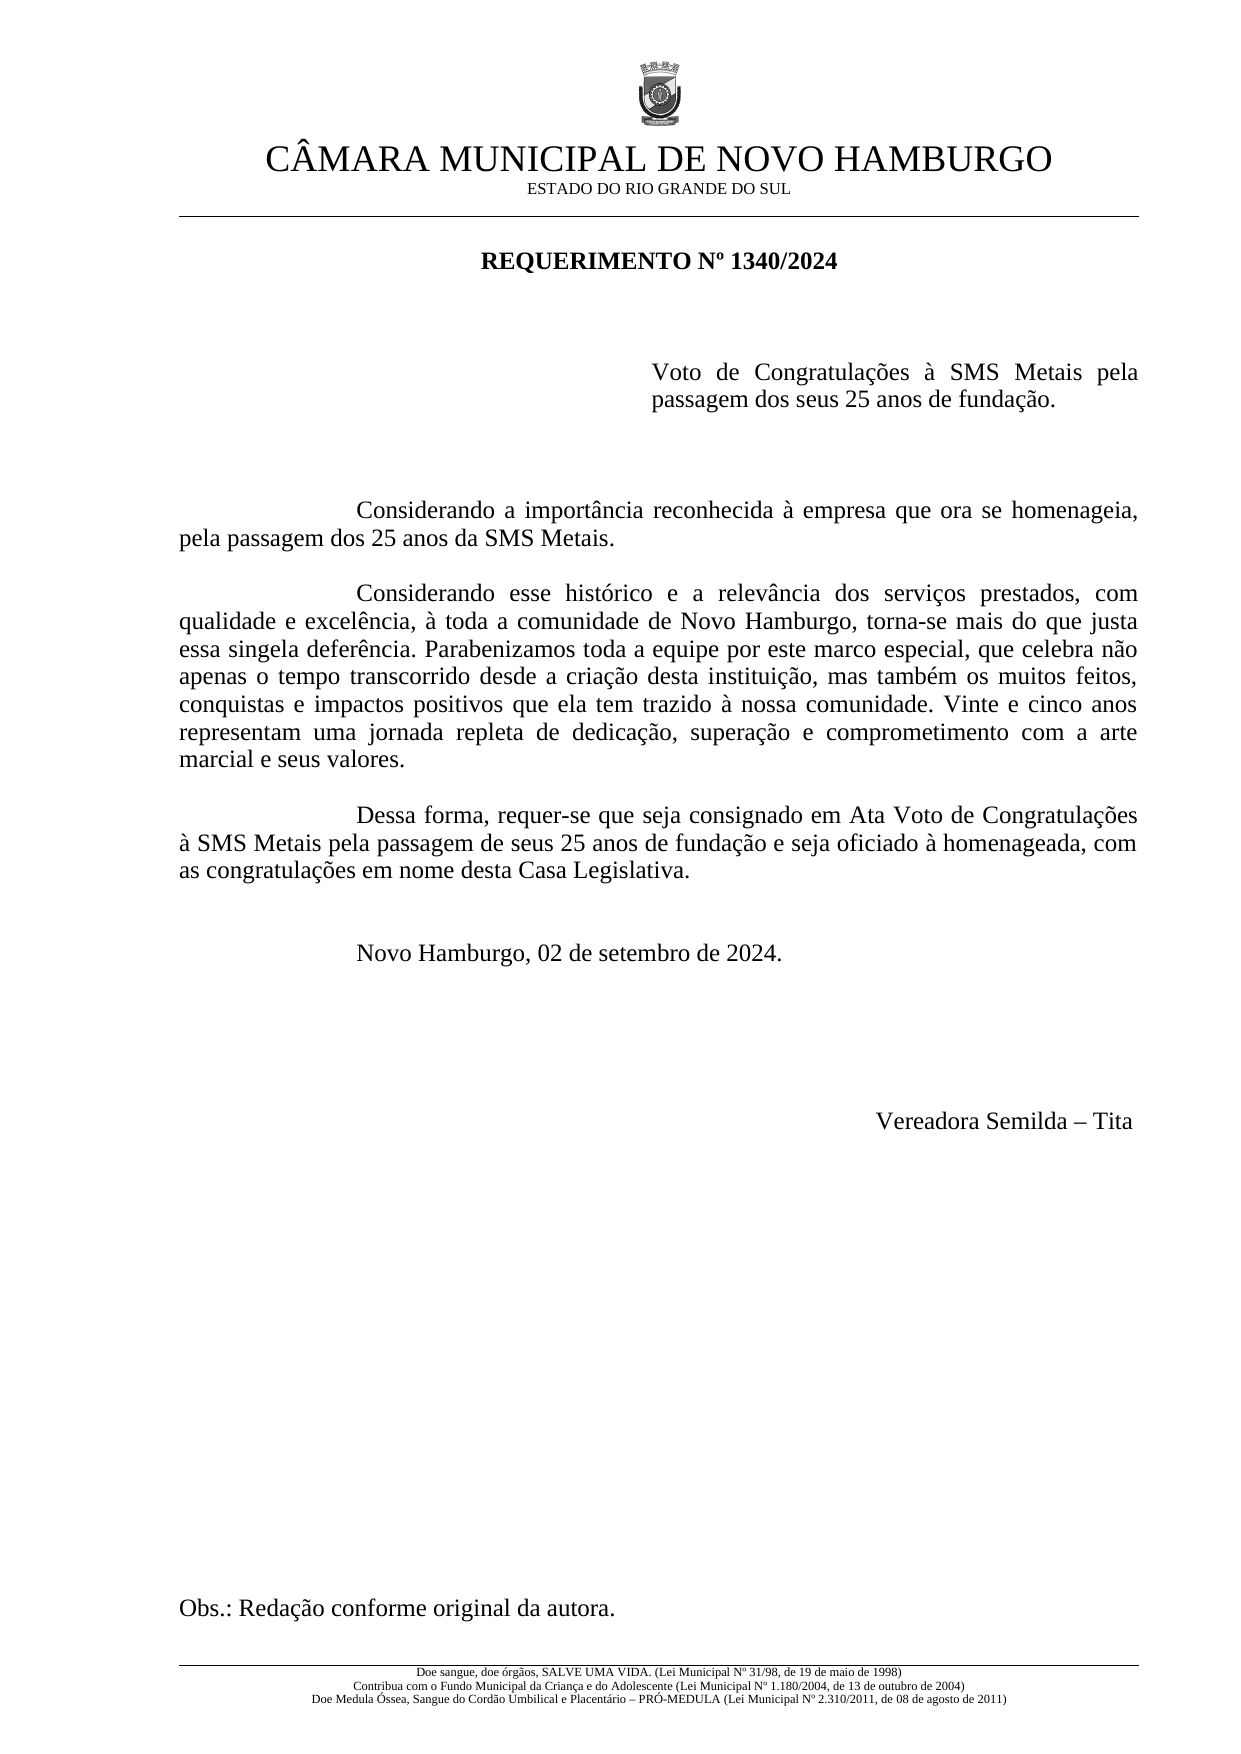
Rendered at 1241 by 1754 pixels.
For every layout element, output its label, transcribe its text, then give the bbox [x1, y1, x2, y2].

text Considerando esse histórico e a relevância dos serviços prestados, com qualidade e excelência, à toda a comunidade de Novo Hamburgo, torna-se mais do que justa essa singela deferência. Parabenizamos toda a equipe por este marco especial, que celebra não apenas o tempo transcorrido desde a criação desta instituição, mas também os muitos feitos, conquistas e impactos positivos que ela tem trazido à nossa comunidade. Vinte e cinco anos representam uma jornada repleta de dedicação, superação e comprometimento com a arte marcial e seus valores. [179, 579, 1139, 773]
text Considerando a importância reconhecida à empresa que ora se homenageia, pela passagem dos 25 anos da SMS Metais. [179, 496, 1139, 552]
text REQUERIMENTO Nº 1340/2024 [179, 247, 1139, 274]
text Voto de Congratulações à SMS Metais pela passagem dos seus 25 anos de fundação. [651, 358, 1139, 413]
text Vereadora Semilda – Tita [179, 1107, 1139, 1135]
text Dessa forma, requer-se que seja consignado em Ata Voto de Congratulações à SMS Metais pela passagem de seus 25 anos de fundação e seja oficiado à homenageada, com as congratulações em nome desta Casa Legislativa. [179, 801, 1139, 884]
text Obs.: Redação conforme original da autora. [179, 1594, 1139, 1622]
text Novo Hamburgo, 02 de setembro de 2024. [179, 939, 1139, 967]
